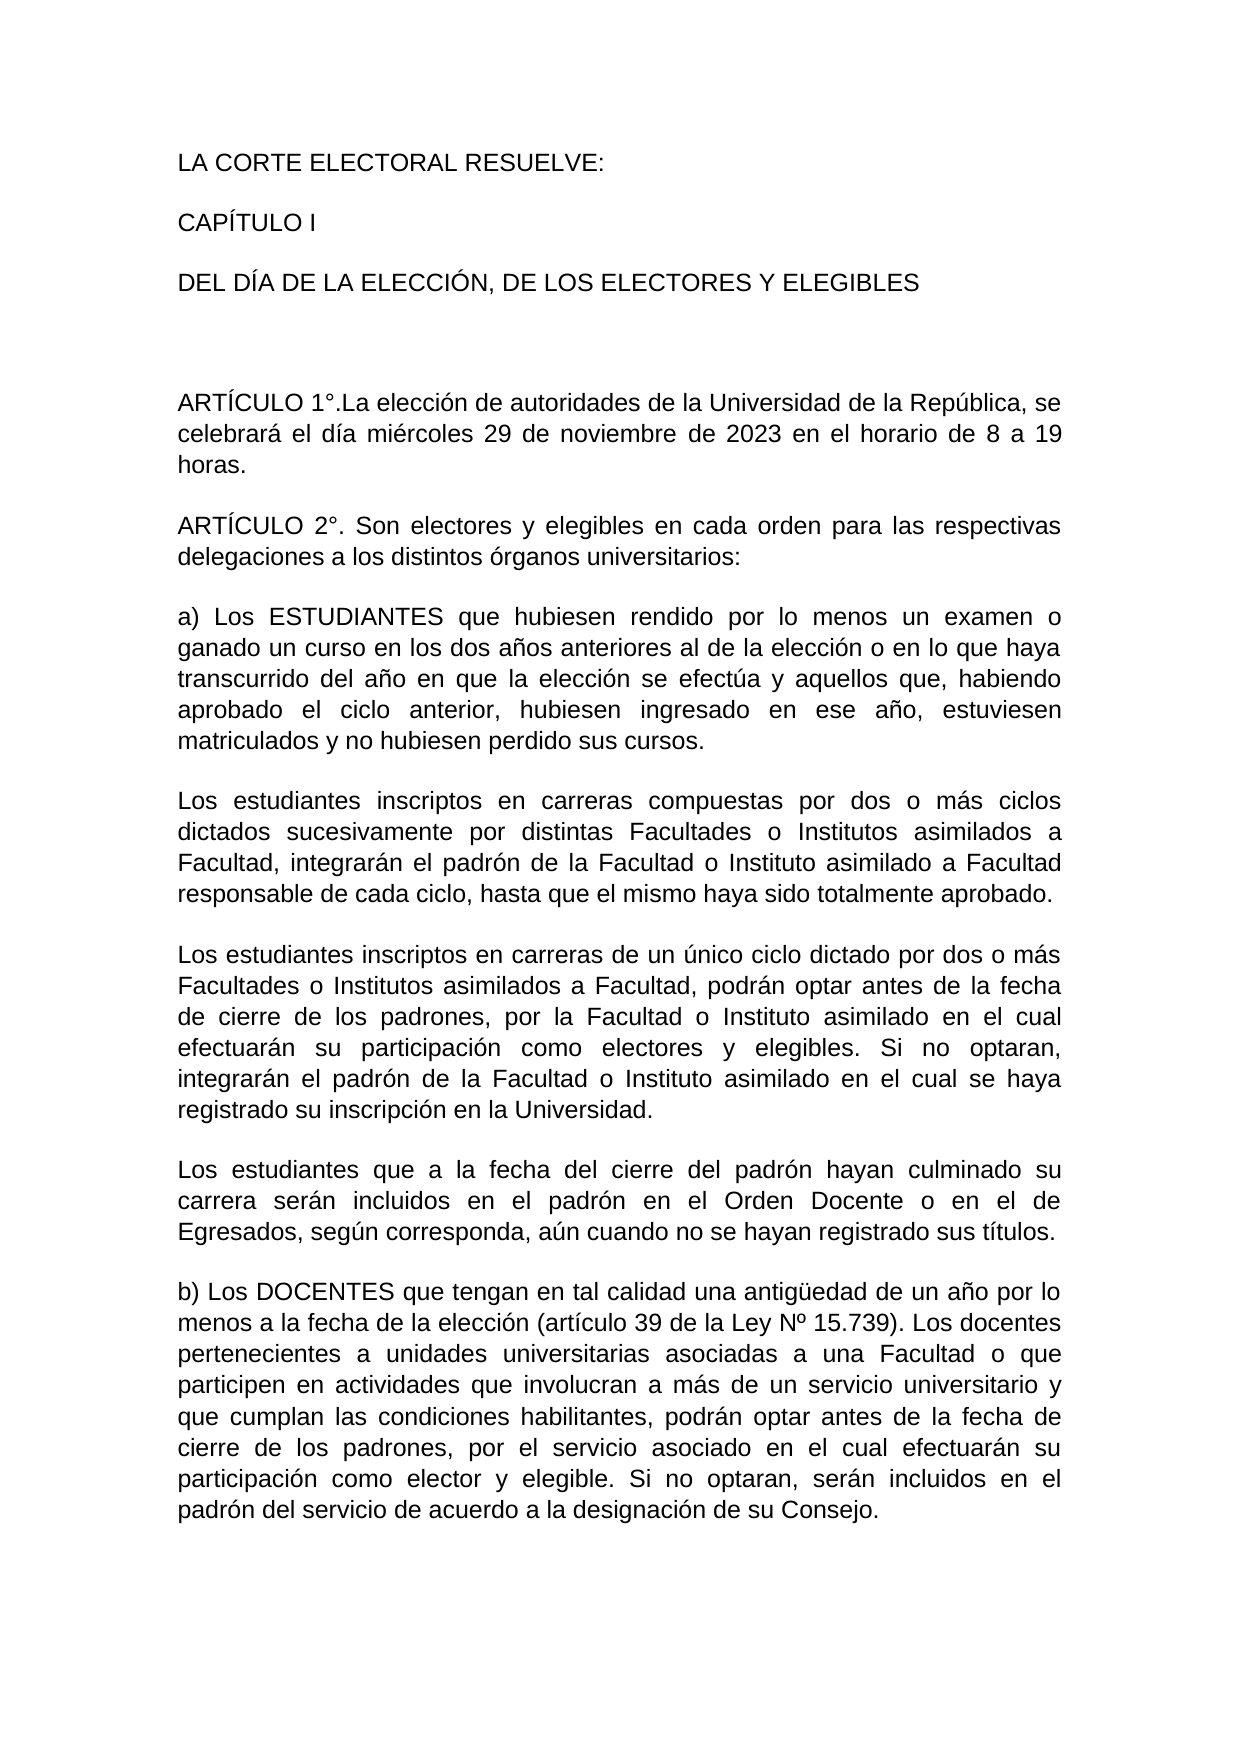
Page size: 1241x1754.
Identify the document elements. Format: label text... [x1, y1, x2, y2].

text a) Los ESTUDIANTES que hubiesen rendido por lo menos un examen o ganado un curso en los dos años anteriores al de la elección o en lo que haya transcurrido del año en que la elección se efectúa y aquellos que, habiendo aprobado el ciclo anterior, hubiesen ingresado en ese año, estuviesen matriculados y no hubiesen perdido sus cursos. [177, 602, 1063, 755]
text CAPÍTULO I [177, 208, 1063, 237]
text Los estudiantes inscriptos en carreras de un único ciclo dictado por dos o más Facultades o Institutos asimilados a Facultad, podrán optar antes de la fecha de cierre de los padrones, por la Facultad o Instituto asimilado en el cual efectuarán su participación como electores y elegibles. Si no optaran, integrarán el padrón de la Facultad o Instituto asimilado en el cual se haya registrado su inscripción en la Universidad. [177, 940, 1063, 1124]
text Los estudiantes que a la fecha del cierre del padrón hayan culminado su carrera serán incluidos en el padrón en el Orden Docente o en el de Egresados, según corresponda, aún cuando no se hayan registrado sus títulos. [177, 1155, 1063, 1246]
text Los estudiantes inscriptos en carreras compuestas por dos o más ciclos dictados sucesivamente por distintas Facultades o Institutos asimilados a Facultad, integrarán el padrón de la Facultad o Instituto asimilado a Facultad responsable de cada ciclo, hasta que el mismo haya sido totalmente aprobado. [177, 786, 1063, 908]
text DEL DÍA DE LA ELECCIÓN, DE LOS ELECTORES Y ELEGIBLES [177, 268, 1063, 297]
text LA CORTE ELECTORAL RESUELVE: [177, 148, 1063, 176]
text ARTÍCULO 2°. Son electores y elegibles en cada orden para las respectivas delegaciones a los distintos órganos universitarios: [177, 511, 1063, 571]
text ARTÍCULO 1°.La elección de autoridades de la Universidad de la República, se celebrará el día miércoles 29 de noviembre de 2023 en el horario de 8 a 19 horas. [177, 388, 1063, 479]
text b) Los DOCENTES que tengan en tal calidad una antigüedad de un año por lo menos a la fecha de la elección (artículo 39 de la Ley Nº 15.739). Los docentes pertenecientes a unidades universitarias asociadas a una Facultad o que participen en actividades que involucran a más de un servicio universitario y que cumplan las condiciones habilitantes, podrán optar antes de la fecha de cierre de los padrones, por el servicio asociado en el cual efectuarán su participación como elector y elegible. Si no optaran, serán incluidos en el padrón del servicio de acuerdo a la designación de su Consejo. [177, 1277, 1063, 1523]
